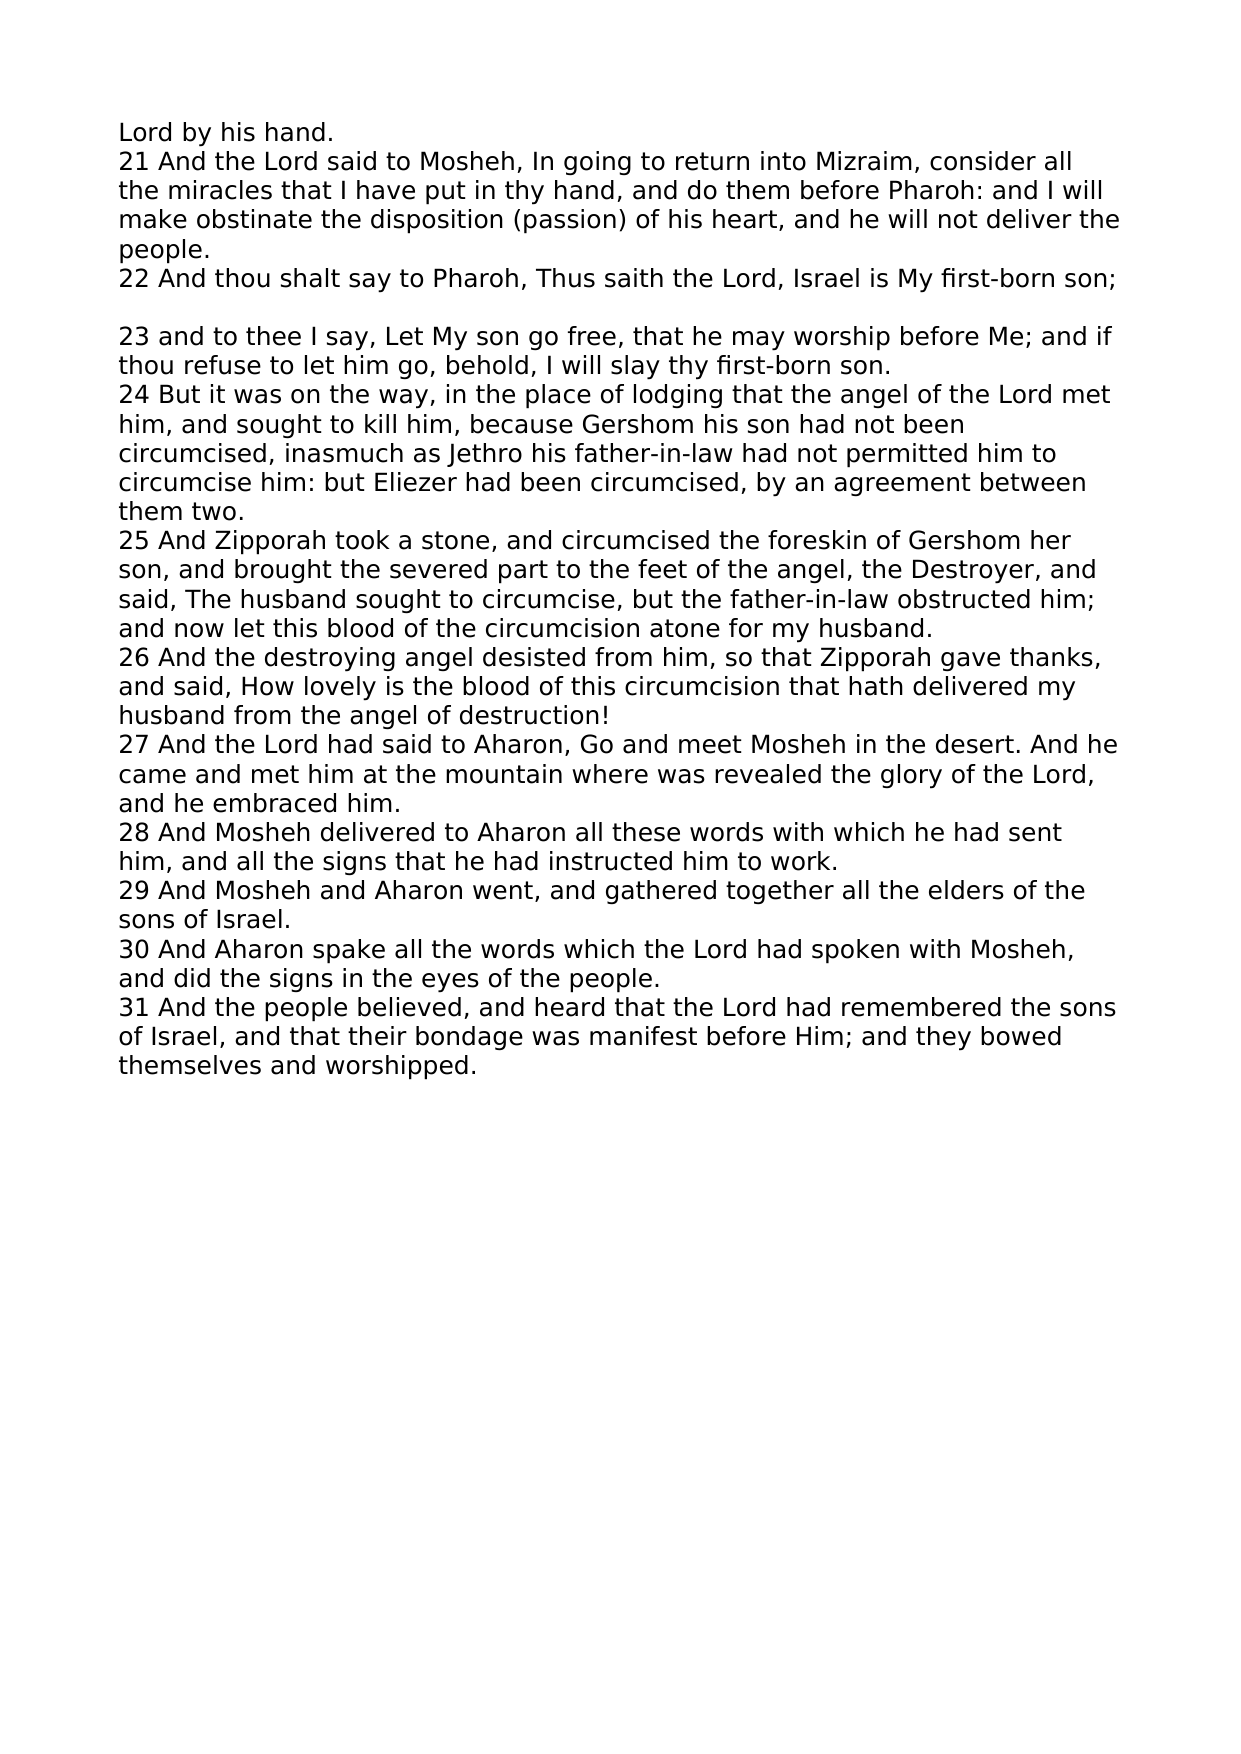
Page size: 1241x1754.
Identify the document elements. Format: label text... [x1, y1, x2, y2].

text Lord by his hand. 21 And the Lord said to Mosheh, In going to return into Mizraim, consider all the miracles that I have put in thy hand, and do them before Pharoh: and I will make obstinate the disposition (passion) of his heart, and he will not deliver the people. 22 And thou shalt say to Pharoh, Thus saith the Lord, Israel is My first-born son; 23 and to thee I say, Let My son go free, that he may worship before Me; and if thou refuse to let him go, behold, I will slay thy first-born son. 24 But it was on the way, in the place of lodging that the angel of the Lord met him, and sought to kill him, because Gershom his son had not been circumcised, inasmuch as Jethro his father-in-law had not permitted him to circumcise him: but Eliezer had been circumcised, by an agreement between them two. 25 And Zipporah took a stone, and circumcised the foreskin of Gershom her son, and brought the severed part to the feet of the angel, the Destroyer, and said, The husband sought to circumcise, but the father-in-law obstructed him; and now let this blood of the circumcision atone for my husband. 26 And the destroying angel desisted from him, so that Zipporah gave thanks, and said, How lovely is the blood of this circumcision that hath delivered my husband from the angel of destruction! 27 And the Lord had said to Aharon, Go and meet Mosheh in the desert. And he came and met him at the mountain where was revealed the glory of the Lord, and he embraced him. 28 And Mosheh delivered to Aharon all these words with which he had sent him, and all the signs that he had instructed him to work. 29 And Mosheh and Aharon went, and gathered together all the elders of the sons of Israel. 30 And Aharon spake all the words which the Lord had spoken with Mosheh, and did the signs in the eyes of the people. 31 And the people believed, and heard that the Lord had remembered the sons of Israel, and that their bondage was manifest before Him; and they bowed themselves and worshipped. [118, 118, 1122, 1081]
